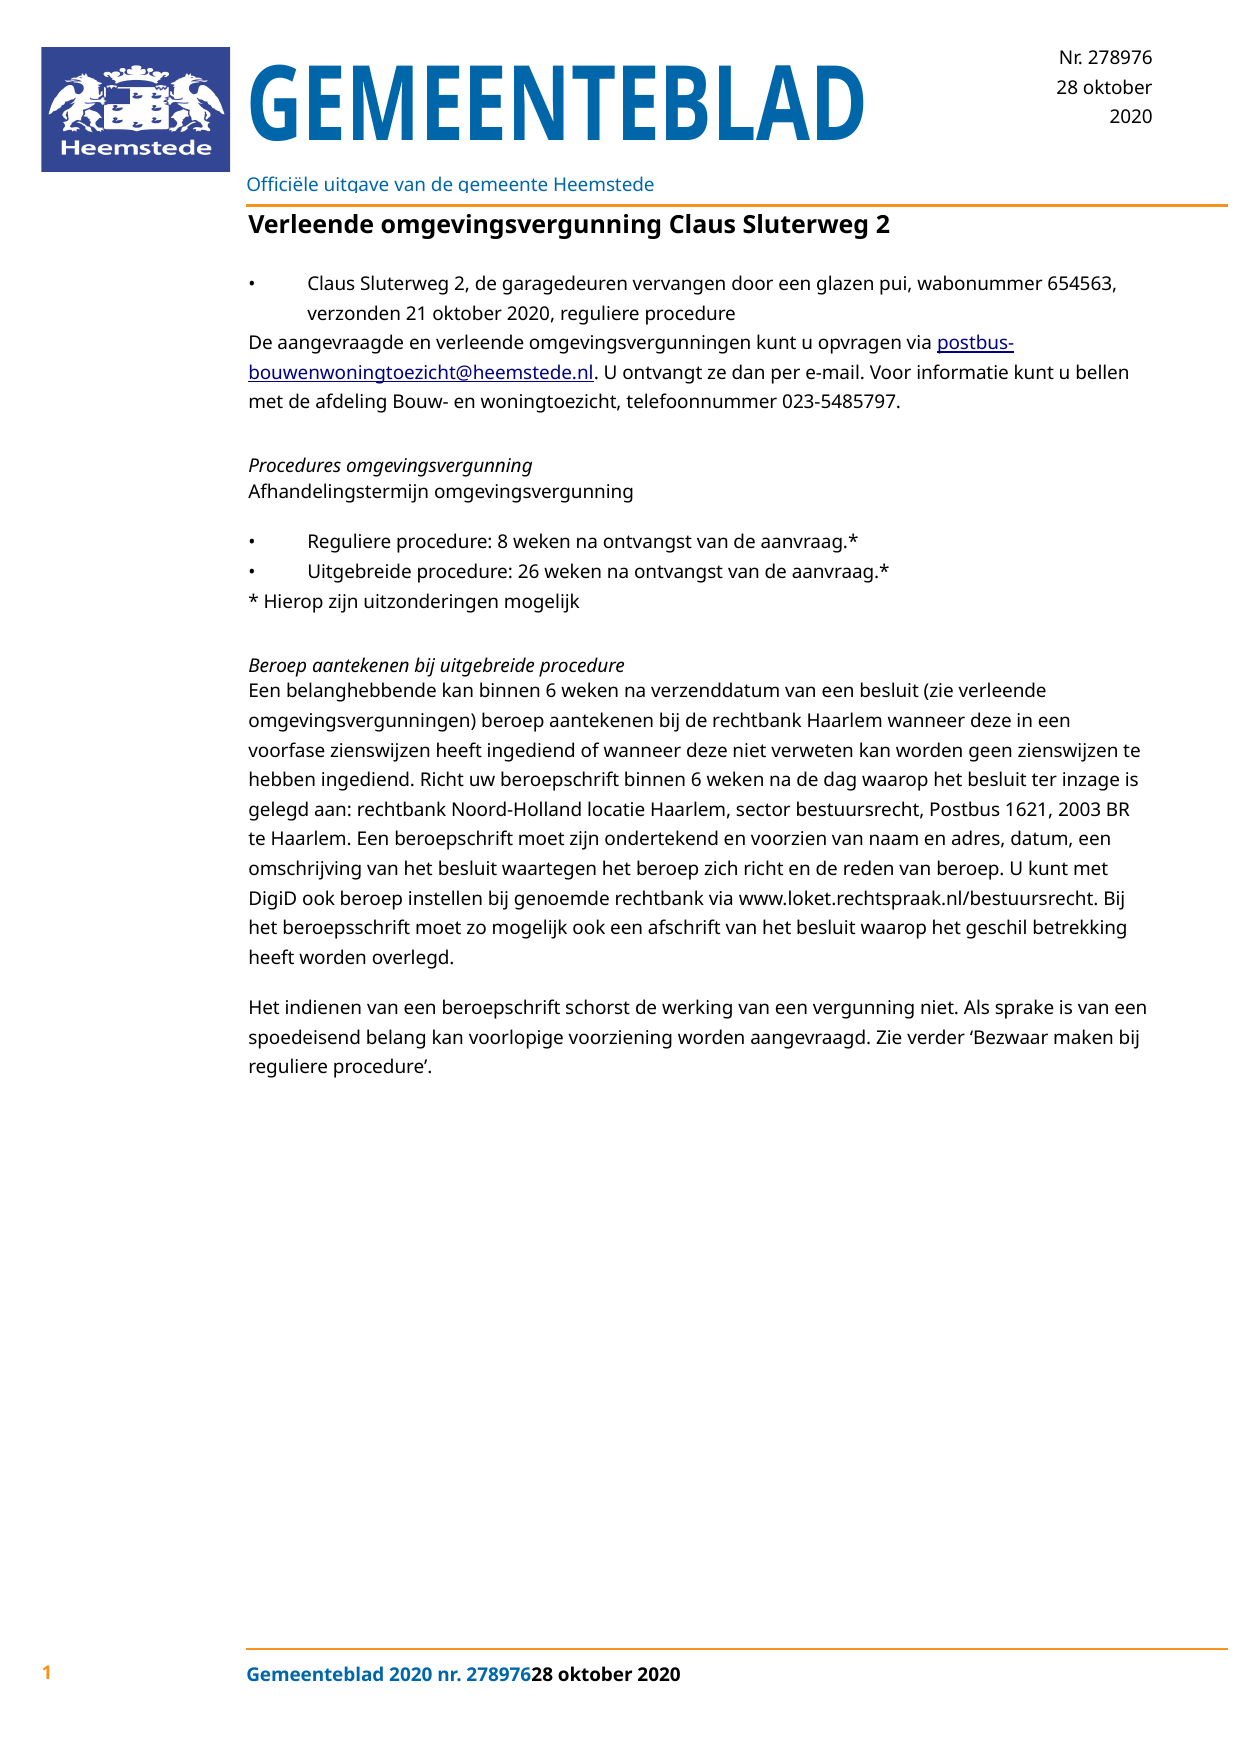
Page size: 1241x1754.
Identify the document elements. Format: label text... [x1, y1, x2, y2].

text Verleende omgevingsvergunning Claus Sluterweg 2 [248, 207, 1152, 241]
text Procedures omgevingsvergunning [248, 453, 1152, 478]
text Het indienen van een beroepschrift schorst de werking van een vergunning niet. Als sprake is van een spoedeisend belang kan voorlopige voorziening worden aangevraagd. Zie verder ‘Bezwaar maken bij reguliere procedure’. [248, 994, 1152, 1079]
list Uitgebreide procedure: 26 weken na ontvangst van de aanvraag.* [248, 558, 1152, 584]
list Reguliere procedure: 8 weken na ontvangst van de aanvraag.* [248, 529, 1152, 554]
text Afhandelingstermijn omgevingsvergunning [248, 478, 1152, 504]
text De aangevraagde en verleende omgevingsvergunningen kunt u opvragen via postbus-bouwenwoningtoezicht@heemstede.nl. U ontvangt ze dan per e-mail. Voor informatie kunt u bellen met de afdeling Bouw- en woningtoezicht, telefoonnummer 023-5485797. [248, 329, 1152, 414]
text Een belanghebbende kan binnen 6 weken na verzenddatum van een besluit (zie verleende omgevingsvergunningen) beroep aantekenen bij de rechtbank Haarlem wanneer deze in een voorfase zienswijzen heeft ingediend of wanneer deze niet verweten kan worden geen zienswijzen te hebben ingediend. Richt uw beroepschrift binnen 6 weken na de dag waarop het besluit ter inzage is gelegd aan: rechtbank Noord-Holland locatie Haarlem, sector bestuursrecht, Postbus 1621, 2003 BR te Haarlem. Een beroepschrift moet zijn ondertekend en voorzien van naam en adres, datum, een omschrijving van het besluit waartegen het beroep zich richt en de reden van beroep. U kunt met DigiD ook beroep instellen bij genoemde rechtbank via www.loket.rechtspraak.nl/bestuursrecht. Bij het beroepsschrift moet zo mogelijk ook een afschrift van het besluit waarop het geschil betrekking heeft worden overlegd. [248, 678, 1152, 969]
list Claus Sluterweg 2, de garagedeuren vervangen door een glazen pui, wabonummer 654563, verzonden 21 oktober 2020, reguliere procedure [248, 270, 1152, 326]
text * Hierop zijn uitzonderingen mogelijk [248, 588, 1152, 614]
picture [41, 47, 231, 172]
text Beroep aantekenen bij uitgebreide procedure [248, 652, 1152, 678]
